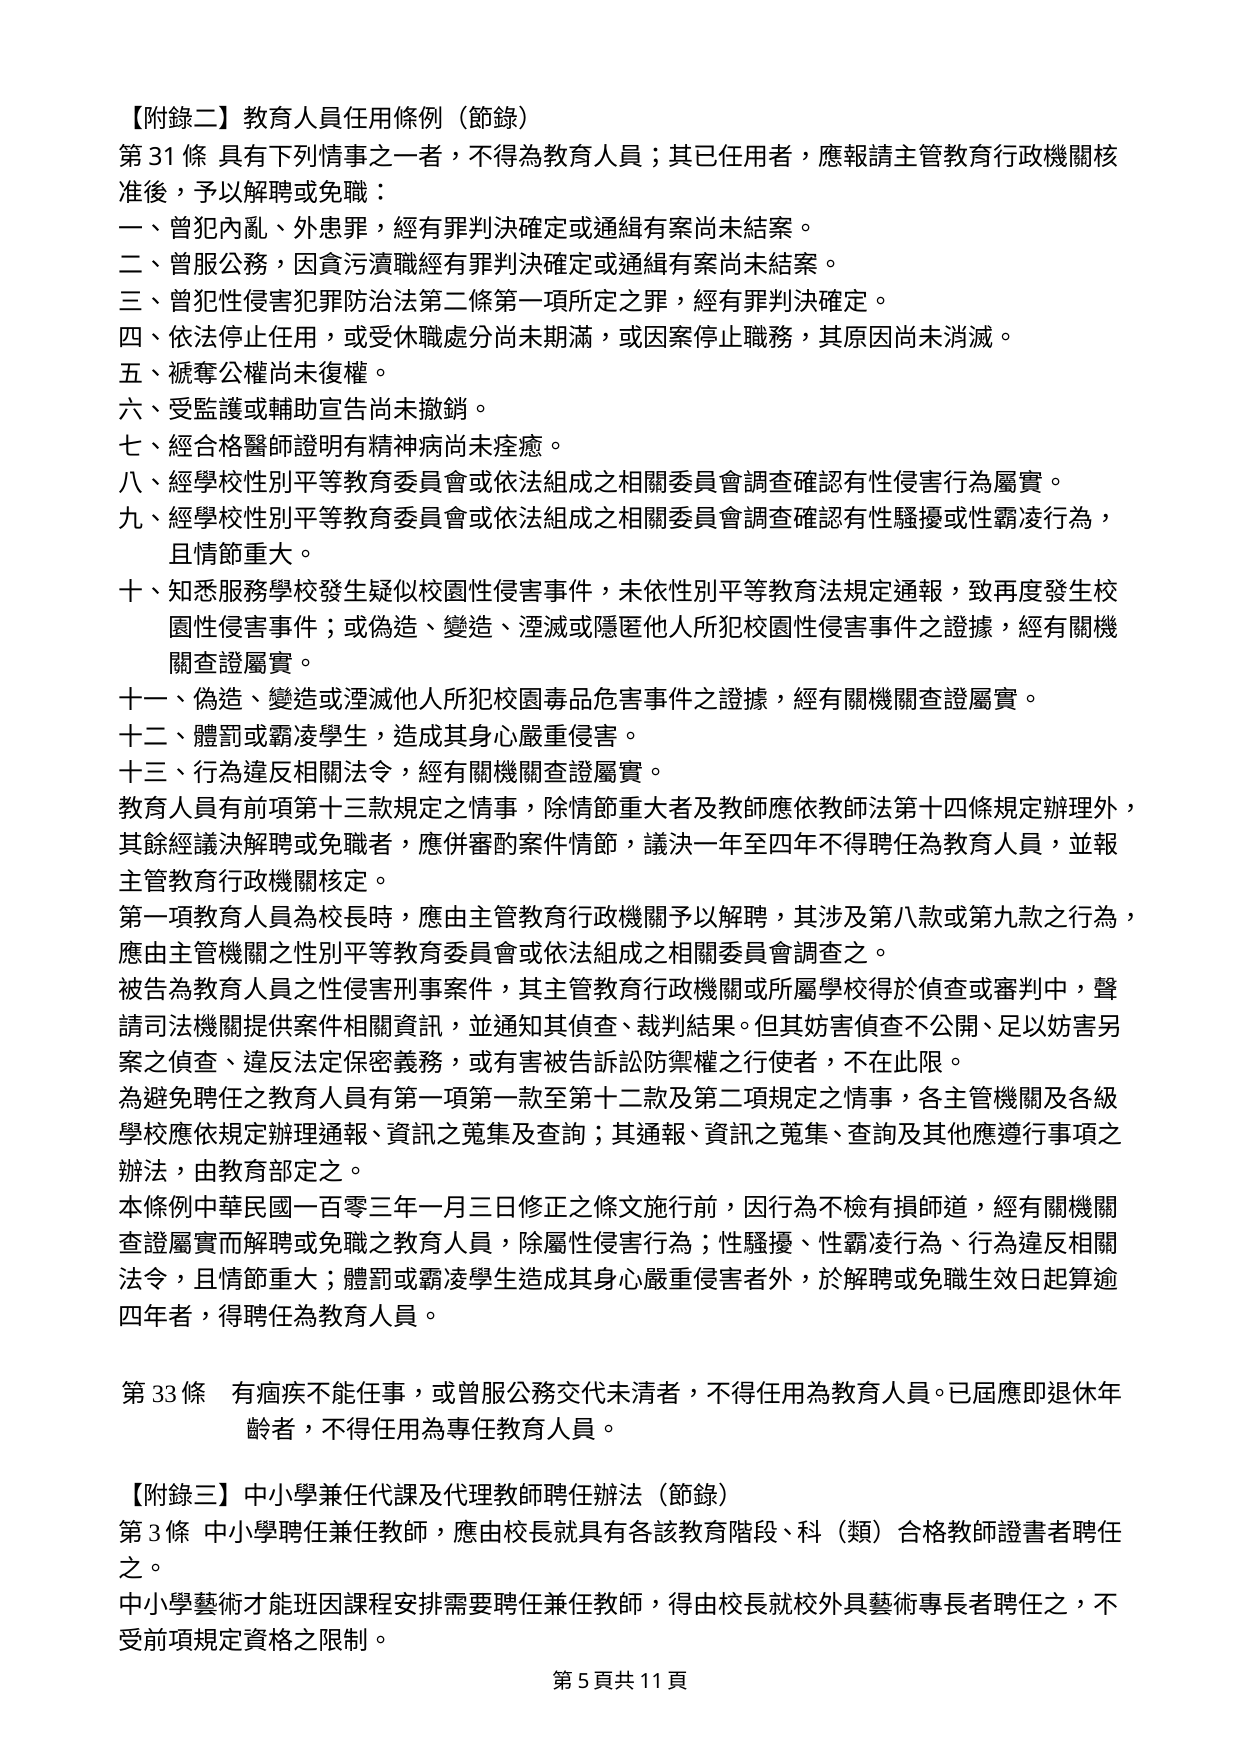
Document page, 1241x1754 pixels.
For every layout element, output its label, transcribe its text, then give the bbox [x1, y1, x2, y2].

text 七、經合格醫師證明有精神病尚未痊癒。 [118, 426, 1122, 462]
text 本條例中華民國一百零三年一月三日修正之條文施行前，因行為不檢有損師道，經有關機關查證屬實而解聘或免職之教育人員，除屬性侵害行為；性騷擾、性霸凌行為、行為違反相關法令，且情節重大；體罰或霸凌學生造成其身心嚴重侵害者外，於解聘或免職生效日起算逾四年者，得聘任為教育人員。 [118, 1187, 1122, 1332]
text 中小學藝術才能班因課程安排需要聘任兼任教師，得由校長就校外具藝術專長者聘任之，不受前項規定資格之限制。 [118, 1584, 1122, 1657]
text 第3條 中小學聘任兼任教師，應由校長就具有各該教育階段、科（類）合格教師證書者聘任之。 [118, 1512, 1122, 1584]
text 十三、行為違反相關法令，經有關機關查證屬實。 [118, 752, 1122, 789]
text 第31條 具有下列情事之一者，不得為教育人員；其已任用者，應報請主管教育行政機關核准後，予以解聘或免職： [118, 136, 1122, 209]
text 三、曾犯性侵害犯罪防治法第二條第一項所定之罪，經有罪判決確定。 [118, 281, 1122, 317]
text 十二、體罰或霸凌學生，造成其身心嚴重侵害。 [118, 716, 1122, 752]
text 為避免聘任之教育人員有第一項第一款至第十二款及第二項規定之情事，各主管機關及各級學校應依規定辦理通報、資訊之蒐集及查詢；其通報、資訊之蒐集、查詢及其他應遵行事項之辦法，由教育部定之。 [118, 1079, 1122, 1187]
text 被告為教育人員之性侵害刑事案件，其主管教育行政機關或所屬學校得於偵查或審判中，聲請司法機關提供案件相關資訊，並通知其偵查、裁判結果。但其妨害偵查不公開、足以妨害另案之偵查、違反法定保密義務，或有害被告訴訟防禦權之行使者，不在此限。 [118, 970, 1122, 1079]
text 六、受監護或輔助宣告尚未撤銷。 [118, 390, 1122, 426]
text 八、經學校性別平等教育委員會或依法組成之相關委員會調查確認有性侵害行為屬實。 [118, 462, 1122, 499]
text 【附錄二】教育人員任用條例（節錄） [118, 94, 1122, 136]
text 二、曾服公務，因貪污瀆職經有罪判決確定或通緝有案尚未結案。 [118, 245, 1122, 281]
text 五、褫奪公權尚未復權。 [118, 354, 1122, 390]
text 教育人員有前項第十三款規定之情事，除情節重大者及教師應依教師法第十四條規定辦理外，其餘經議決解聘或免職者，應併審酌案件情節，議決一年至四年不得聘任為教育人員，並報主管教育行政機關核定。 [118, 789, 1122, 897]
text 十一、偽造、變造或湮滅他人所犯校園毒品危害事件之證據，經有關機關查證屬實。 [118, 680, 1122, 716]
text 四、依法停止任用，或受休職處分尚未期滿，或因案停止職務，其原因尚未消滅。 [118, 317, 1122, 354]
text 【附錄三】中小學兼任代課及代理教師聘任辦法（節錄） [118, 1474, 1122, 1512]
text 一、曾犯內亂、外患罪，經有罪判決確定或通緝有案尚未結案。 [118, 209, 1122, 245]
text 九、經學校性別平等教育委員會或依法組成之相關委員會調查確認有性騷擾或性霸凌行為，且情節重大。 [118, 499, 1122, 571]
text 第33條 有痼疾不能任事，或曾服公務交代未清者，不得任用為教育人員。已屆應即退休年齡者，不得任用為專任教育人員。 [122, 1373, 1122, 1446]
text 第一項教育人員為校長時，應由主管教育行政機關予以解聘，其涉及第八款或第九款之行為，應由主管機關之性別平等教育委員會或依法組成之相關委員會調查之。 [118, 897, 1122, 970]
text 十、知悉服務學校發生疑似校園性侵害事件，未依性別平等教育法規定通報，致再度發生校園性侵害事件；或偽造、變造、湮滅或隱匿他人所犯校園性侵害事件之證據，經有關機關查證屬實。 [118, 571, 1122, 680]
